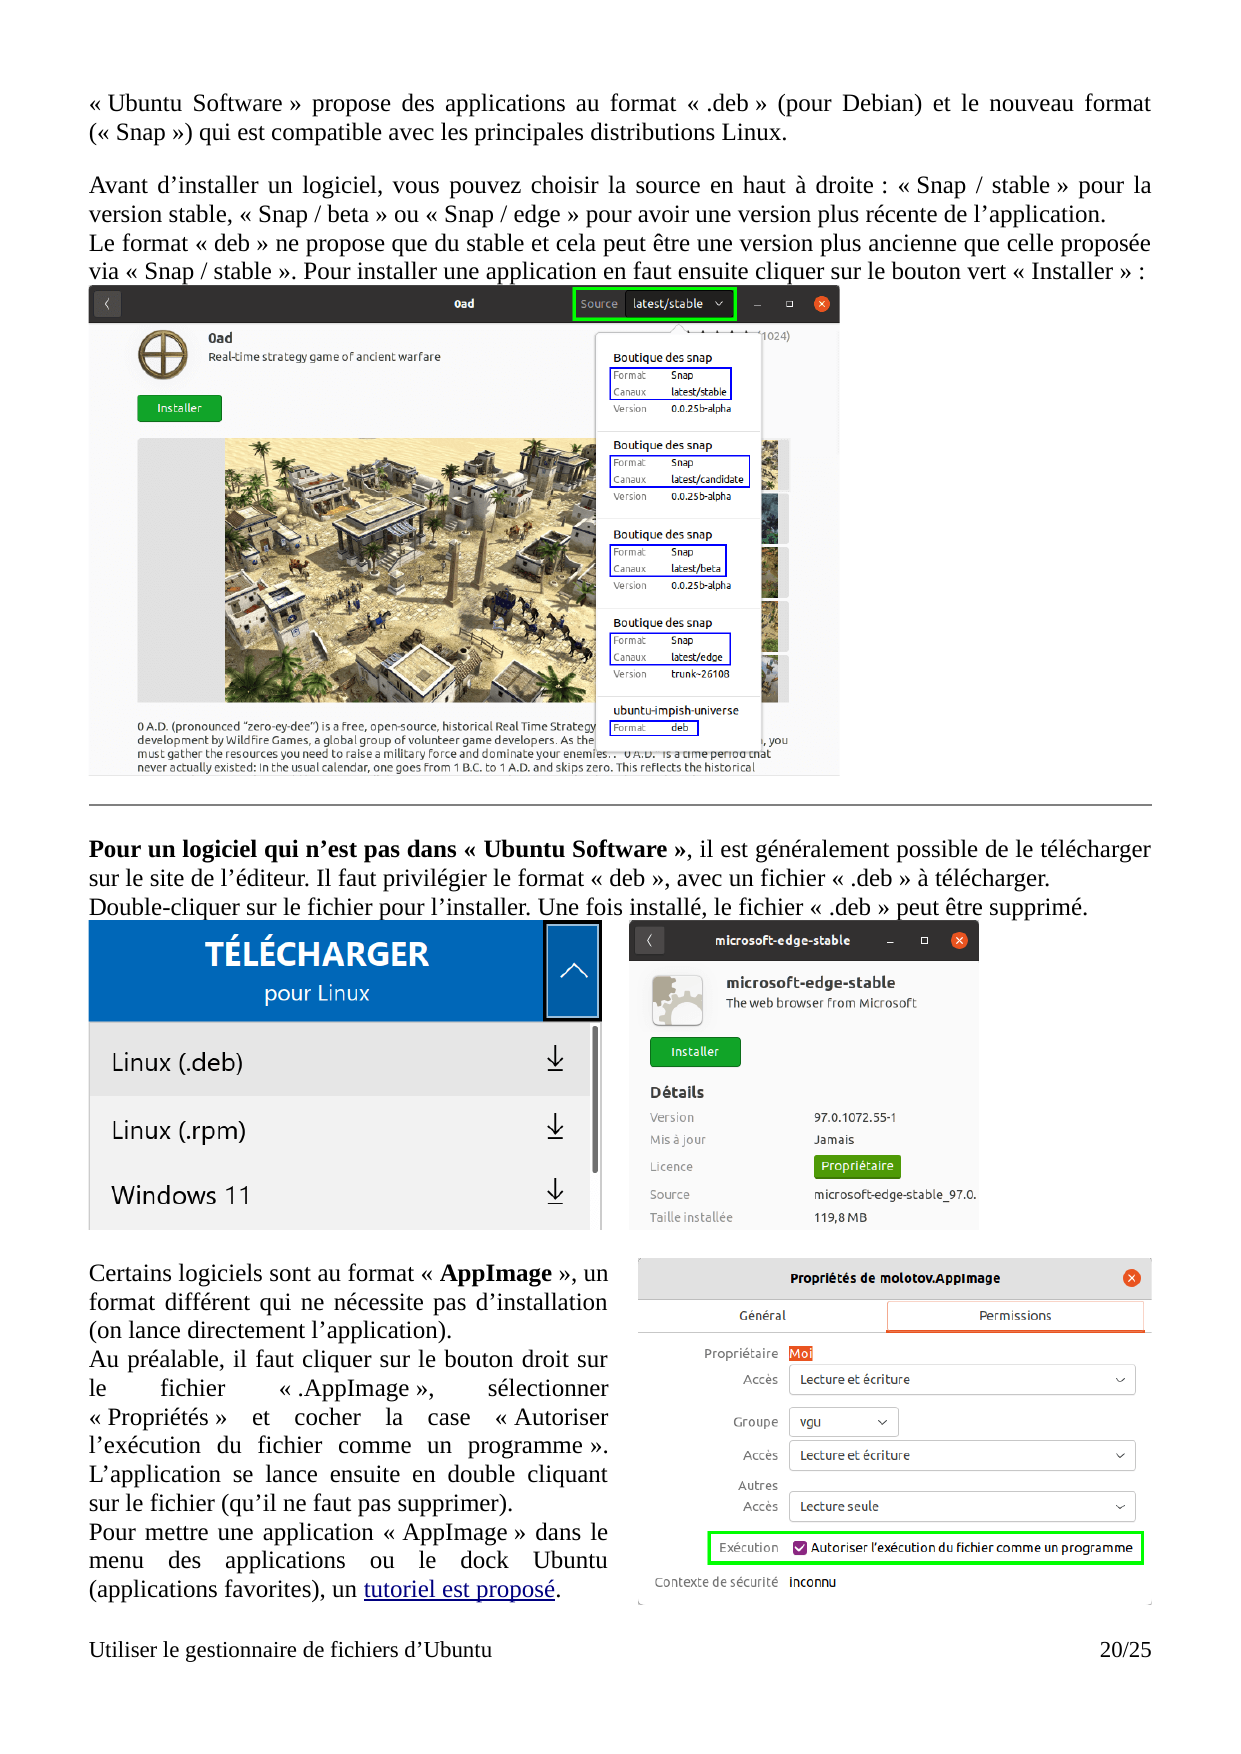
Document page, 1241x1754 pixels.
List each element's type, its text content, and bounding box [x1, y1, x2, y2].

text Certains logiciels sont au format « AppImage », un format différent qui ne nécessite pas d’installation (on lance directement l’application). [88, 1258, 608, 1344]
text Double-cliquer sur le fichier pour l’installer. Une fois installé, le fichier « .deb » peut être supprimé. [88, 892, 1152, 921]
text Au préalable, il faut cliquer sur le bouton droit sur le fichier « .AppImage », sélectionner « Propriétés » et cocher la case « Autoriser l’exécution du fichier comme un programme ». L’application se lance ensuite en double cliquant sur le fichier (qu’il ne faut pas supprimer). [88, 1344, 608, 1517]
picture [88, 285, 840, 776]
text « Ubuntu Software » propose des applications au format « .deb » (pour Debian) et le nouveau format (« Snap ») qui est compatible avec les principales distributions Linux. [88, 88, 1152, 146]
text Pour un logiciel qui n’est pas dans « Ubuntu Software », il est généralement possible de le télécharger sur le site de l’éditeur. Il faut privilégier le format « deb », avec un fichier « .deb » à télécharger. [88, 834, 1152, 892]
picture [638, 1258, 1152, 1605]
picture [88, 920, 979, 1230]
text Avant d’installer un logiciel, vous pouvez choisir la source en haut à droite : « Snap / stable » pour la version stable, « Snap / beta » ou « Snap / edge » pour avoir une version plus récente de l’application. [88, 170, 1152, 228]
text Pour mettre une application « AppImage » dans le menu des applications ou le dock Ubuntu (applications favorites), un tutoriel est proposé. [88, 1517, 608, 1603]
text Le format « deb » ne propose que du stable et cela peut être une version plus ancienne que celle proposée via « Snap / stable ». Pour installer une application en faut ensuite cliquer sur le bouton vert « Installer » : [88, 228, 1152, 285]
